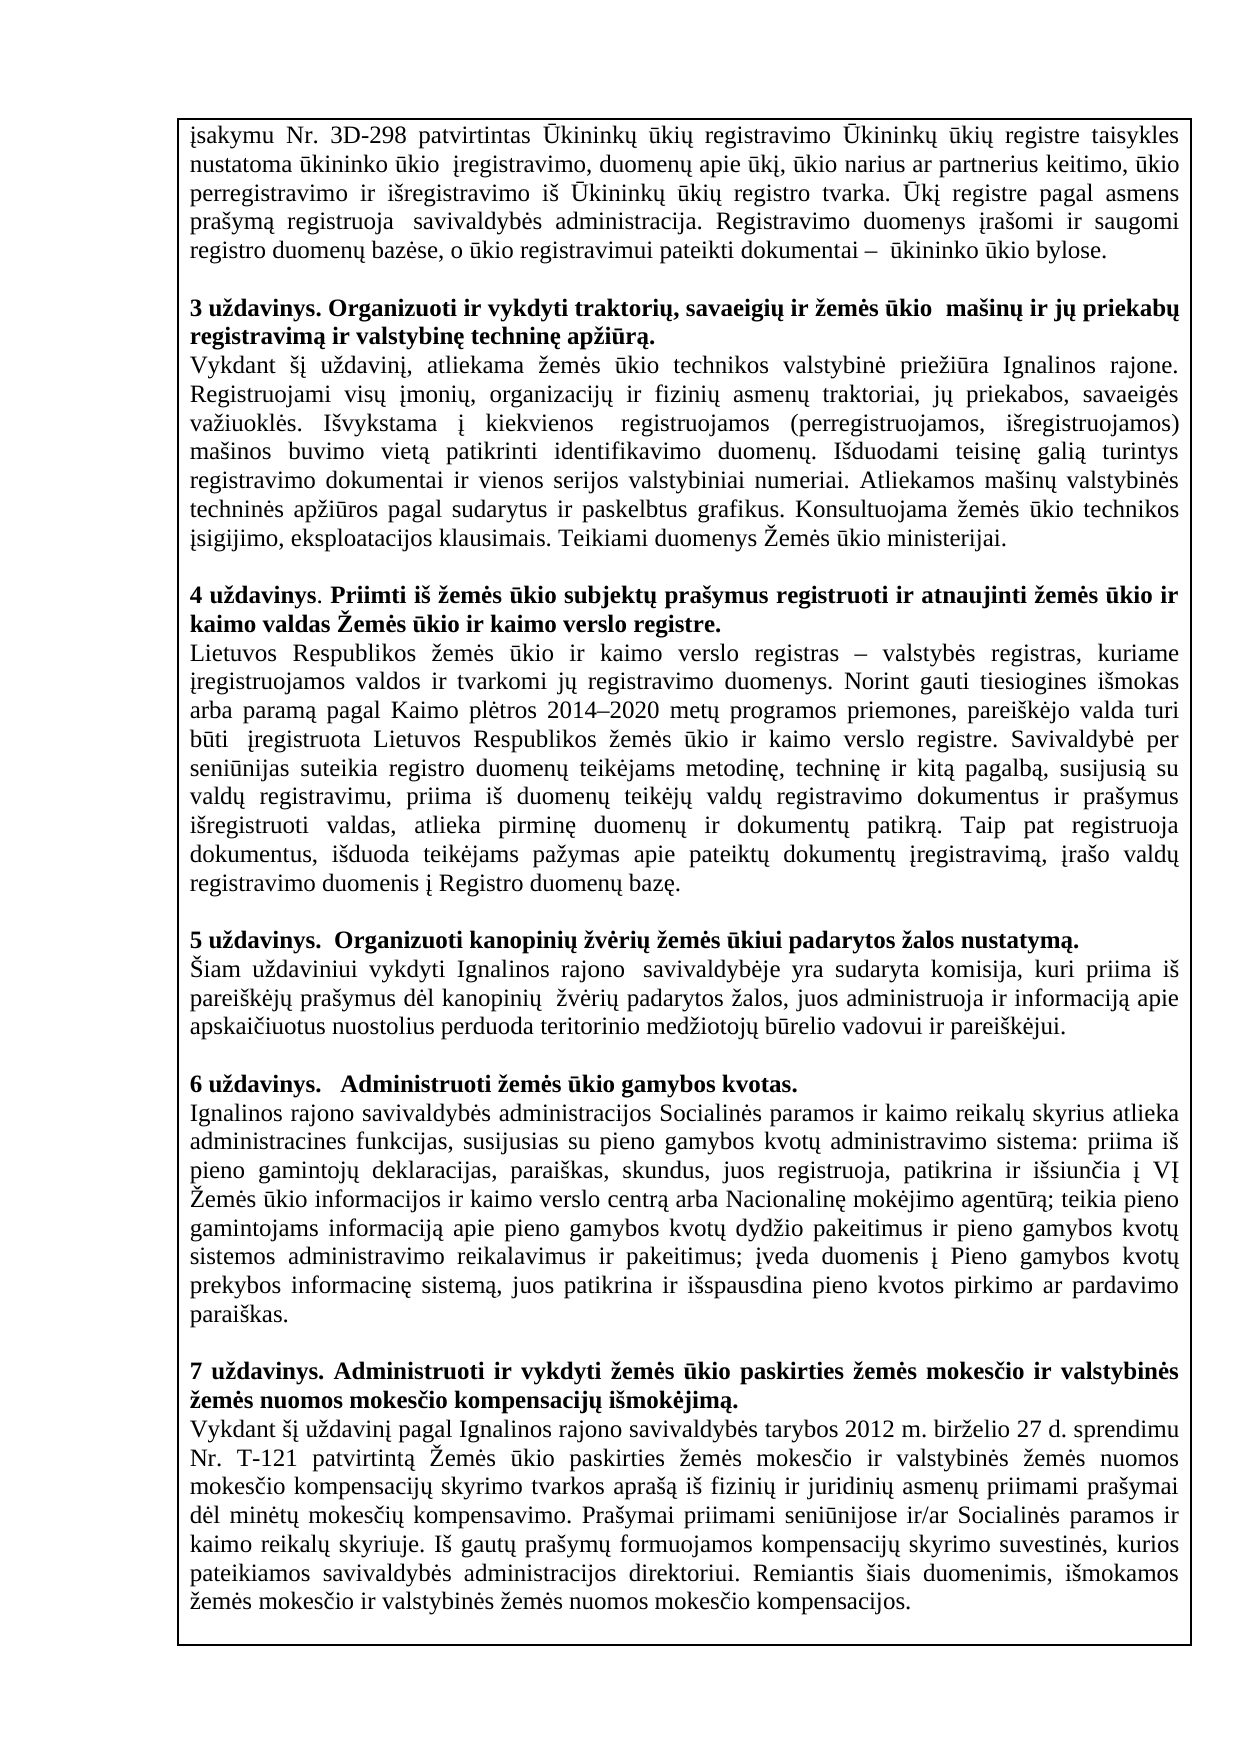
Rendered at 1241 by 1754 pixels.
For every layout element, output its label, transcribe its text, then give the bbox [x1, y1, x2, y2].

table_cell įsakymu Nr. 3D-298 patvirtintas Ūkininkų ūkių registravimo Ūkininkų ūkių registre taisykles nustatoma ūkininko ūkio įregistravimo, duomenų apie ūkį, ūkio narius ar partnerius keitimo, ūkio perregistravimo ir išregistravimo iš Ūkininkų ūkių registro tvarka. Ūkį registre pagal asmens prašymą registruoja savivaldybės administracija. Registravimo duomenys įrašomi ir saugomi registro duomenų bazėse, o ūkio registravimui pateikti dokumentai – ūkininko ūkio bylose. 3 uždavinys. Organizuoti ir vykdyti traktorių, savaeigių ir žemės ūkio mašinų ir jų priekabų registravimą ir valstybinę techninę apžiūrą. Vykdant šį uždavinį, atliekama žemės ūkio technikos valstybinė priežiūra Ignalinos rajone. Registruojami visų įmonių, organizacijų ir fizinių asmenų traktoriai, jų priekabos, savaeigės važiuoklės. Išvykstama į kiekvienos registruojamos (perregistruojamos, išregistruojamos) mašinos buvimo vietą patikrinti identifikavimo duomenų. Išduodami teisinę galią turintys registravimo dokumentai ir vienos serijos valstybiniai numeriai. Atliekamos mašinų valstybinės techninės apžiūros pagal sudarytus ir paskelbtus grafikus. Konsultuojama žemės ūkio technikos įsigijimo, eksploatacijos klausimais. Teikiami duomenys Žemės ūkio ministerijai. 4 uždavinys. Priimti iš žemės ūkio subjektų prašymus registruoti ir atnaujinti žemės ūkio ir kaimo valdas Žemės ūkio ir kaimo verslo registre. Lietuvos Respublikos žemės ūkio ir kaimo verslo registras – valstybės registras, kuriame įregistruojamos valdos ir tvarkomi jų registravimo duomenys. Norint gauti tiesiogines išmokas arba paramą pagal Kaimo plėtros 2014–2020 metų programos priemones, pareiškėjo valda turi būti įregistruota Lietuvos Respublikos žemės ūkio ir kaimo verslo registre. Savivaldybė per seniūnijas suteikia registro duomenų teikėjams metodinę, techninę ir kitą pagalbą, susijusią su valdų registravimu, priima iš duomenų teikėjų valdų registravimo dokumentus ir prašymus išregistruoti valdas, atlieka pirminę duomenų ir dokumentų patikrą. Taip pat registruoja dokumentus, išduoda teikėjams pažymas apie pateiktų dokumentų įregistravimą, įrašo valdų registravimo duomenis į Registro duomenų bazę. 5 uždavinys. Organizuoti kanopinių žvėrių žemės ūkiui padarytos žalos nustatymą. Šiam uždaviniui vykdyti Ignalinos rajono savivaldybėje yra sudaryta komisija, kuri priima iš pareiškėjų prašymus dėl kanopinių žvėrių padarytos žalos, juos administruoja ir informaciją apie apskaičiuotus nuostolius perduoda teritorinio medžiotojų būrelio vadovui ir pareiškėjui. 6 uždavinys. Administruoti žemės ūkio gamybos kvotas. Ignalinos rajono savivaldybės administracijos Socialinės paramos ir kaimo reikalų skyrius atlieka administracines funkcijas, susijusias su pieno gamybos kvotų administravimo sistema: priima iš pieno gamintojų deklaracijas, paraiškas, skundus, juos registruoja, patikrina ir išsiunčia į VĮ Žemės ūkio informacijos ir kaimo verslo centrą arba Nacionalinę mokėjimo agentūrą; teikia pieno gamintojams informaciją apie pieno gamybos kvotų dydžio pakeitimus ir pieno gamybos kvotų sistemos administravimo reikalavimus ir pakeitimus; įveda duomenis į Pieno gamybos kvotų prekybos informacinę sistemą, juos patikrina ir išspausdina pieno kvotos pirkimo ar pardavimo paraiškas. 7 uždavinys. Administruoti ir vykdyti žemės ūkio paskirties žemės mokesčio ir valstybinės žemės nuomos mokesčio kompensacijų išmokėjimą. Vykdant šį uždavinį pagal Ignalinos rajono savivaldybės tarybos 2012 m. birželio 27 d. sprendimu Nr. T-121 patvirtintą Žemės ūkio paskirties žemės mokesčio ir valstybinės žemės nuomos mokesčio kompensacijų skyrimo tvarkos aprašą iš fizinių ir juridinių asmenų priimami prašymai dėl minėtų mokesčių kompensavimo. Prašymai priimami seniūnijose ir/ar Socialinės paramos ir kaimo reikalų skyriuje. Iš gautų prašymų formuojamos kompensacijų skyrimo suvestinės, kurios pateikiamos savivaldybės administracijos direktoriui. Remiantis šiais duomenimis, išmokamos žemės mokesčio ir valstybinės žemės nuomos mokesčio kompensacijos. [179, 120, 1190, 1644]
